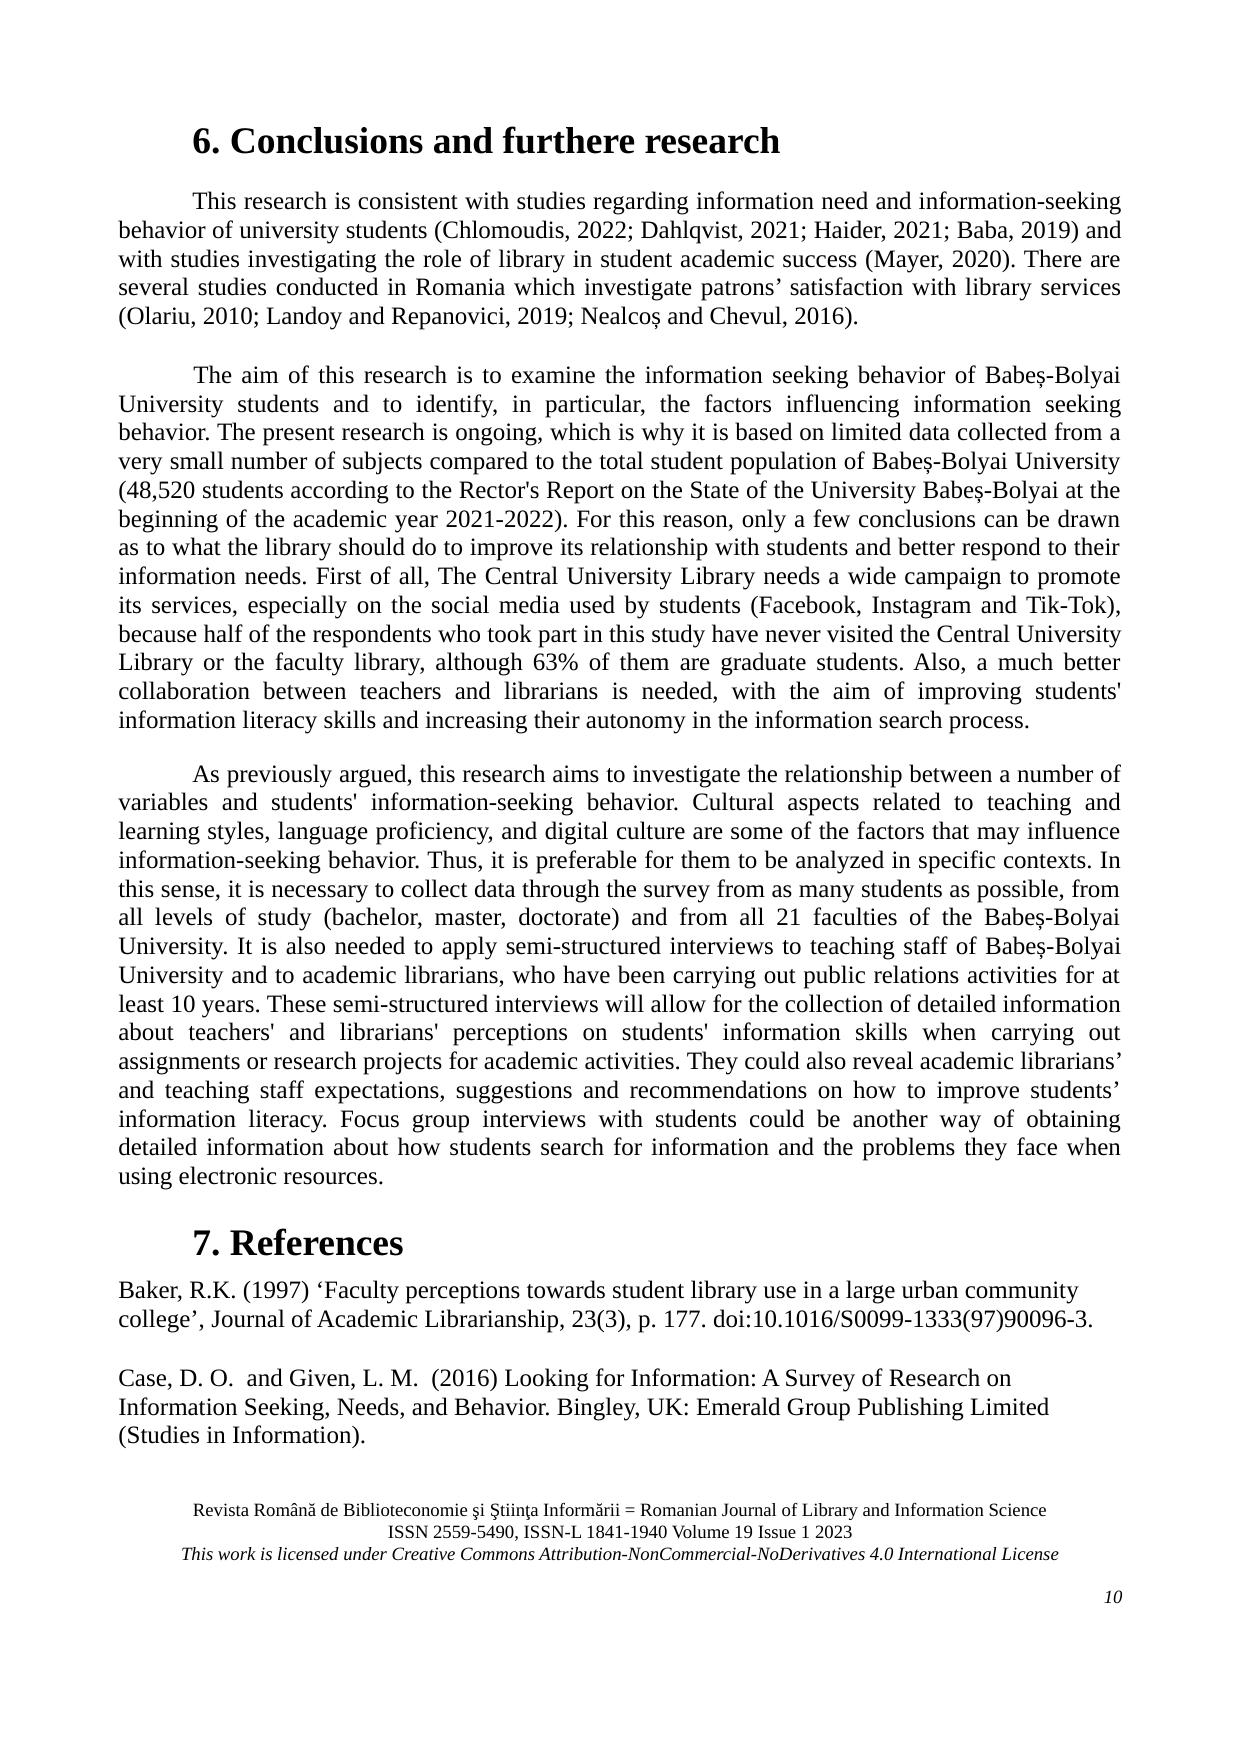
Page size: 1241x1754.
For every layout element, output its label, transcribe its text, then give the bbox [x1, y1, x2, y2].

text Baker, R.K. (1997) ‘Faculty perceptions towards student library use in a large urban community college’, Journal of Academic Librarianship, 23(3), p. 177. doi:10.1016/S0099-1333(97)90096-3. [118, 1276, 1122, 1333]
subtitle 6. Conclusions and furthere research [118, 118, 1122, 161]
text As previously argued, this research aims to investigate the relationship between a number of variables and students' information-seeking behavior. Cultural aspects related to teaching and learning styles, language proficiency, and digital culture are some of the factors that may influence information-seeking behavior. Thus, it is preferable for them to be analyzed in specific contexts. In this sense, it is necessary to collect data through the survey from as many students as possible, from all levels of study (bachelor, master, doctorate) and from all 21 faculties of the Babeș-Bolyai University. It is also needed to apply semi-structured interviews to teaching staff of Babeș-Bolyai University and to academic librarians, who have been carrying out public relations activities for at least 10 years. These semi-structured interviews will allow for the collection of detailed information about teachers' and librarians' perceptions on students' information skills when carrying out assignments or research projects for academic activities. They could also reveal academic librarians’ and teaching staff expectations, suggestions and recommendations on how to improve students’ information literacy. Focus group interviews with students could be another way of obtaining detailed information about how students search for information and the problems they face when using electronic resources. [118, 759, 1122, 1190]
subtitle 7. References [118, 1220, 1122, 1263]
subtitle This research is consistent with studies regarding information need and information-seeking behavior of university students (Chlomoudis, 2022; Dahlqvist, 2021; Haider, 2021; Baba, 2019) and with studies investigating the role of library in student academic success (Mayer, 2020). There are several studies conducted in Romania which investigate patrons’ satisfaction with library services (Olariu, 2010; Landoy and Repanovici, 2019; Nealcoș and Chevul, 2016). [118, 186, 1122, 330]
text Case, D. O. and Given, L. M. (2016) Looking for Information: A Survey of Research on Information Seeking, Needs, and Behavior. Bingley, UK: Emerald Group Publishing Limited (Studies in Information). [118, 1363, 1122, 1449]
text The aim of this research is to examine the information seeking behavior of Babeș-Bolyai University students and to identify, in particular, the factors influencing information seeking behavior. The present research is ongoing, which is why it is based on limited data collected from a very small number of subjects compared to the total student population of Babeș-Bolyai University (48,520 students according to the Rector's Report on the State of the University Babeș-Bolyai at the beginning of the academic year 2021-2022). For this reason, only a few conclusions can be drawn as to what the library should do to improve its relationship with students and better respond to their information needs. First of all, The Central University Library needs a wide campaign to promote its services, especially on the social media used by students (Facebook, Instagram and Tik-Tok), because half of the respondents who took part in this study have never visited the Central University Library or the faculty library, although 63% of them are graduate students. Also, a much better collaboration between teachers and librarians is needed, with the aim of improving students' information literacy skills and increasing their autonomy in the information search process. [118, 360, 1122, 734]
